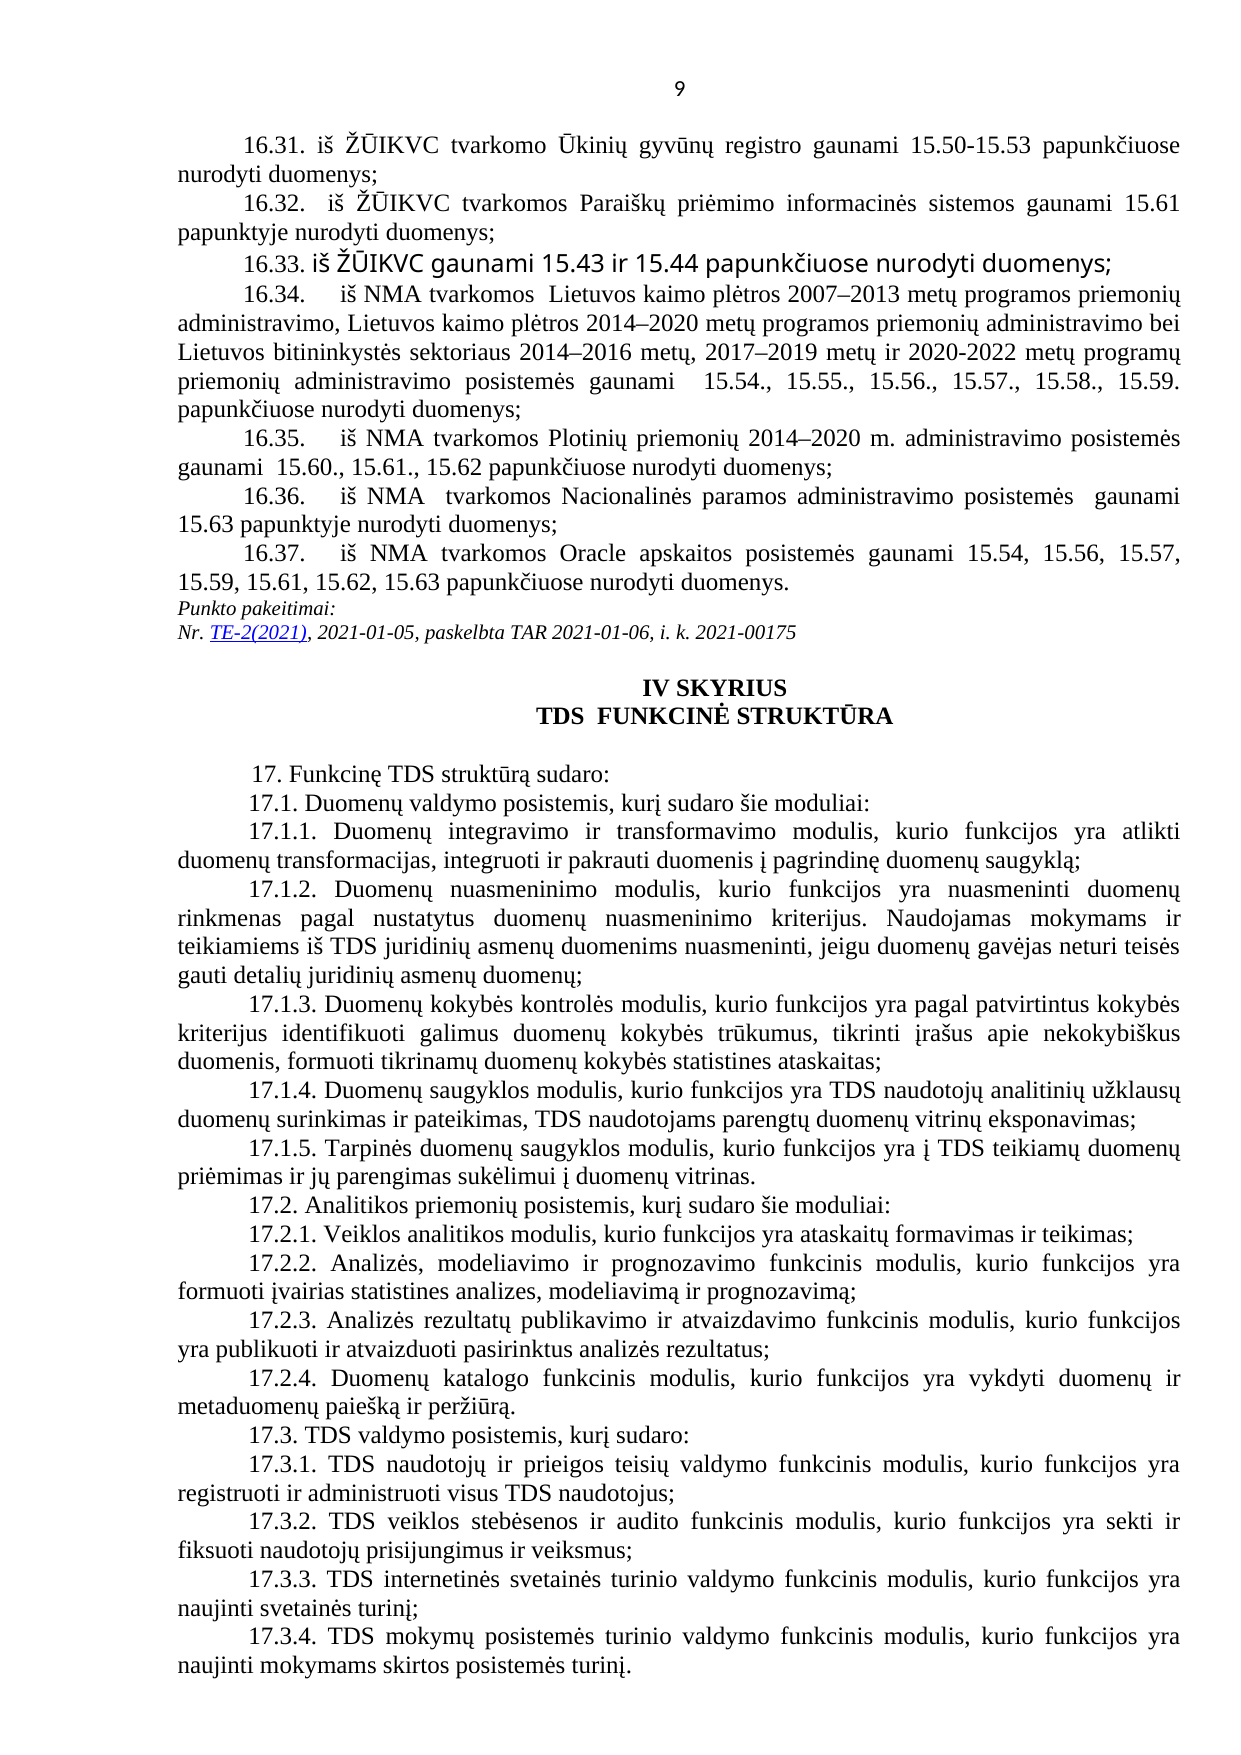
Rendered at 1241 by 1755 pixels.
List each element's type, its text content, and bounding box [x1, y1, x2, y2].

text 17. Funkcinę TDS struktūrą sudaro: [162, 759, 1181, 788]
text 17.1.5. Tarpinės duomenų saugyklos modulis, kurio funkcijos yra į TDS teikiamų duomenų priėmimas ir jų parengimas sukėlimui į duomenų vitrinas. [177, 1133, 1181, 1190]
text 17.1.1. Duomenų integravimo ir transformavimo modulis, kurio funkcijos yra atlikti duomenų transformacijas, integruoti ir pakrauti duomenis į pagrindinę duomenų saugyklą; [177, 816, 1181, 874]
text 16.33. iš ŽŪIKVC gaunami 15.43 ir 15.44 papunkčiuose nurodyti duomenys; [177, 246, 1181, 279]
text TDS funkcinė struktūra [177, 701, 1181, 730]
text 16.35. iš NMA tvarkomos Plotinių priemonių 2014–2020 m. administravimo posistemės gaunami 15.60., 15.61., 15.62 papunkčiuose nurodyti duomenys; [177, 423, 1181, 481]
text 17.3. TDS valdymo posistemis, kurį sudaro: [177, 1420, 1181, 1449]
text 17.2.4. Duomenų katalogo funkcinis modulis, kurio funkcijos yra vykdyti duomenų ir metaduomenų paiešką ir peržiūrą. [177, 1363, 1181, 1420]
text 17.3.4. TDS mokymų posistemės turinio valdymo funkcinis modulis, kurio funkcijos yra naujinti mokymams skirtos posistemės turinį. [177, 1621, 1181, 1679]
text 17.2. Analitikos priemonių posistemis, kurį sudaro šie moduliai: [177, 1190, 1181, 1219]
text 16.36. iš NMA tvarkomos Nacionalinės paramos administravimo posistemės gaunami 15.63 papunktyje nurodyti duomenys; [177, 481, 1181, 538]
text Nr. TE-2(2021), 2021-01-05, paskelbta TAR 2021-01-06, i. k. 2021-00175 [177, 620, 1181, 644]
text 17.1.4. Duomenų saugyklos modulis, kurio funkcijos yra TDS naudotojų analitinių užklausų duomenų surinkimas ir pateikimas, TDS naudotojams parengtų duomenų vitrinų eksponavimas; [177, 1075, 1181, 1133]
text 17.3.3. TDS internetinės svetainės turinio valdymo funkcinis modulis, kurio funkcijos yra naujinti svetainės turinį; [177, 1564, 1181, 1621]
text 16.37. iš NMA tvarkomos Oracle apskaitos posistemės gaunami 15.54, 15.56, 15.57, 15.59, 15.61, 15.62, 15.63 papunkčiuose nurodyti duomenys. [177, 538, 1181, 596]
text 16.31. iš ŽŪIKVC tvarkomo Ūkinių gyvūnų registro gaunami 15.50-15.53 papunkčiuose nurodyti duomenys; [177, 131, 1181, 188]
text IV SKYRIUS [177, 673, 1181, 701]
text 17.1.3. Duomenų kokybės kontrolės modulis, kurio funkcijos yra pagal patvirtintus kokybės kriterijus identifikuoti galimus duomenų kokybės trūkumus, tikrinti įrašus apie nekokybiškus duomenis, formuoti tikrinamų duomenų kokybės statistines ataskaitas; [177, 989, 1181, 1075]
text 17.2.2. Analizės, modeliavimo ir prognozavimo funkcinis modulis, kurio funkcijos yra formuoti įvairias statistines analizes, modeliavimą ir prognozavimą; [177, 1248, 1181, 1305]
text 17.2.3. Analizės rezultatų publikavimo ir atvaizdavimo funkcinis modulis, kurio funkcijos yra publikuoti ir atvaizduoti pasirinktus analizės rezultatus; [177, 1305, 1181, 1363]
text 16.32. iš ŽŪIKVC tvarkomos Paraiškų priėmimo informacinės sistemos gaunami 15.61 papunktyje nurodyti duomenys; [177, 188, 1181, 246]
text 17.3.2. TDS veiklos stebėsenos ir audito funkcinis modulis, kurio funkcijos yra sekti ir fiksuoti naudotojų prisijungimus ir veiksmus; [177, 1506, 1181, 1564]
text Punkto pakeitimai: [177, 596, 1181, 620]
text 17.1. Duomenų valdymo posistemis, kurį sudaro šie moduliai: [177, 788, 1181, 816]
text 17.3.1. TDS naudotojų ir prieigos teisių valdymo funkcinis modulis, kurio funkcijos yra registruoti ir administruoti visus TDS naudotojus; [177, 1449, 1181, 1506]
text 17.2.1. Veiklos analitikos modulis, kurio funkcijos yra ataskaitų formavimas ir teikimas; [177, 1219, 1181, 1248]
text 17.1.2. Duomenų nuasmeninimo modulis, kurio funkcijos yra nuasmeninti duomenų rinkmenas pagal nustatytus duomenų nuasmeninimo kriterijus. Naudojamas mokymams ir teikiamiems iš TDS juridinių asmenų duomenims nuasmeninti, jeigu duomenų gavėjas neturi teisės gauti detalių juridinių asmenų duomenų; [177, 874, 1181, 989]
text 16.34. iš NMA tvarkomos Lietuvos kaimo plėtros 2007–2013 metų programos priemonių administravimo, Lietuvos kaimo plėtros 2014–2020 metų programos priemonių administravimo bei Lietuvos bitininkystės sektoriaus 2014–2016 metų, 2017–2019 metų ir 2020-2022 metų programų priemonių administravimo posistemės gaunami 15.54., 15.55., 15.56., 15.57., 15.58., 15.59. papunkčiuose nurodyti duomenys; [177, 279, 1181, 423]
